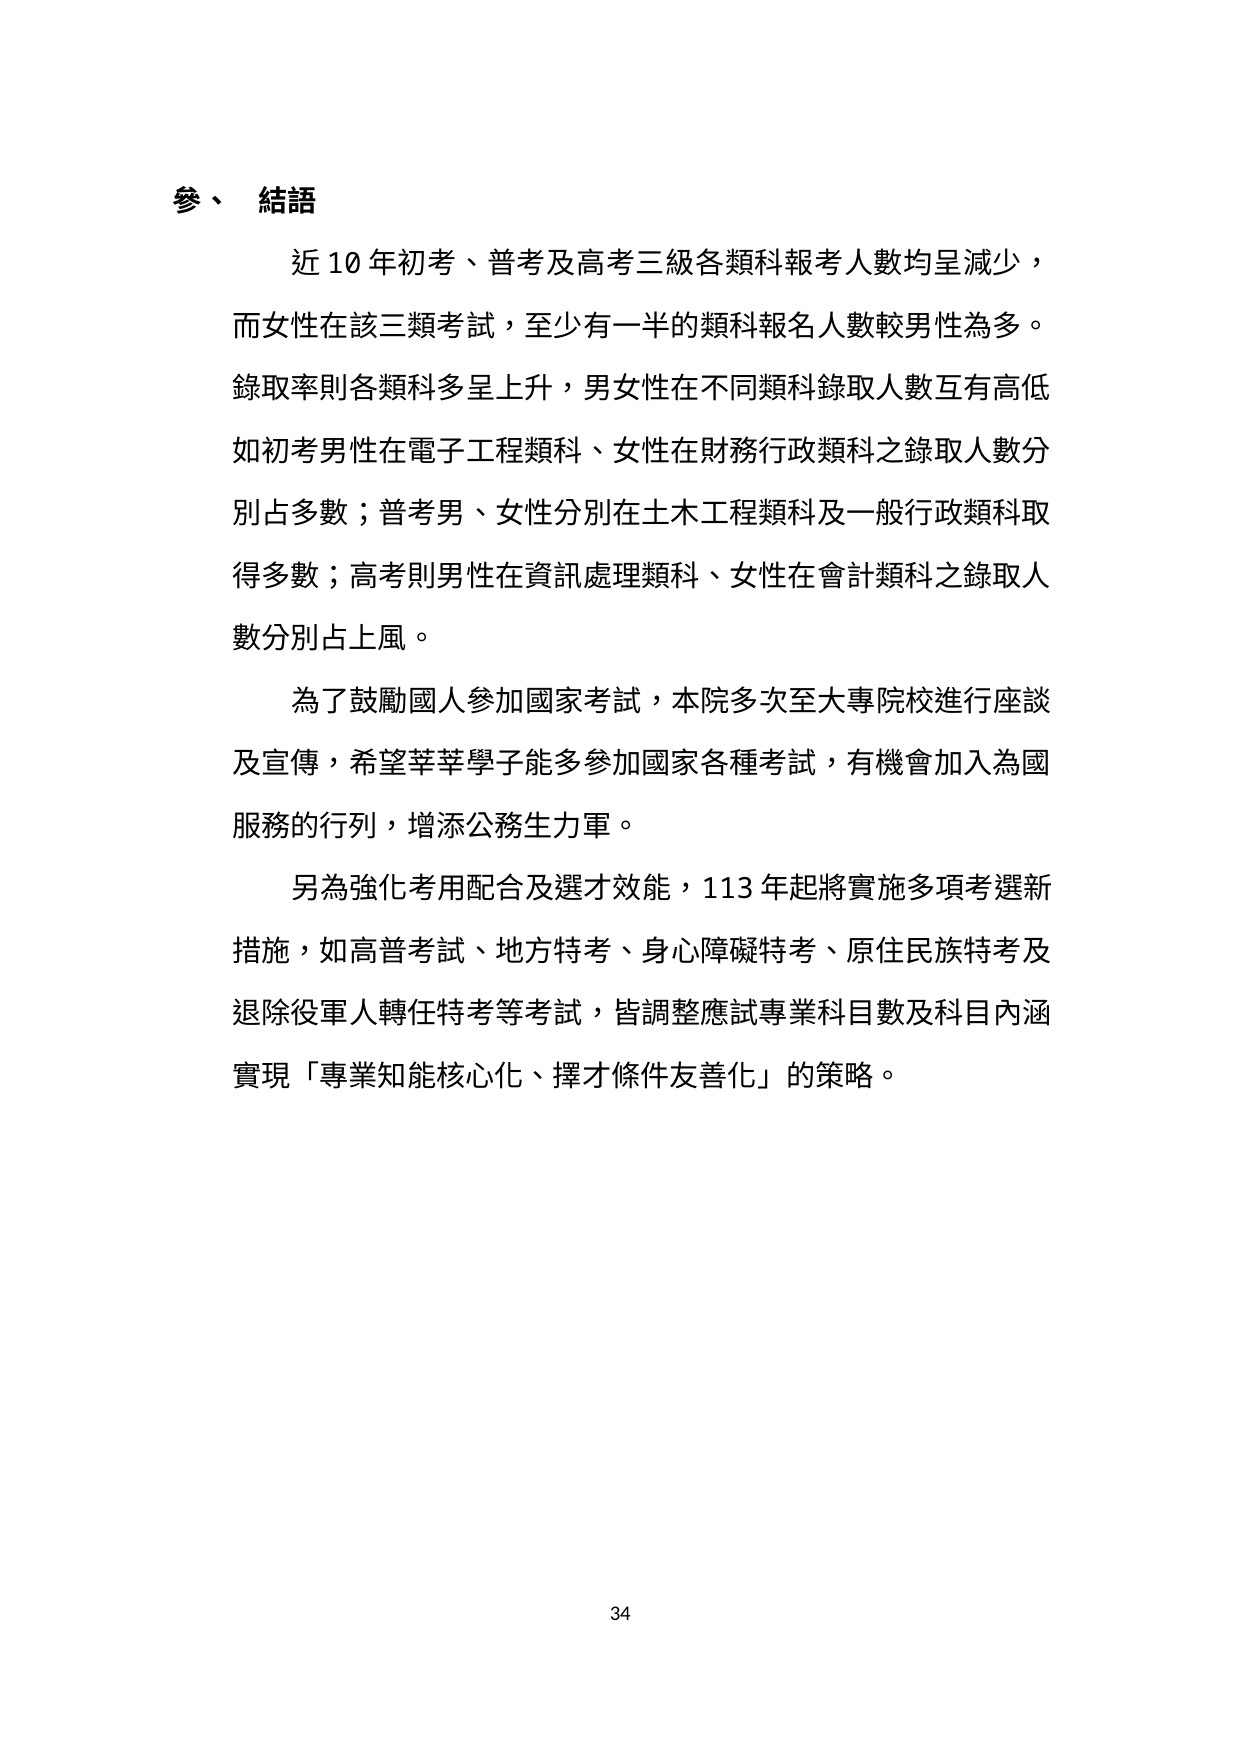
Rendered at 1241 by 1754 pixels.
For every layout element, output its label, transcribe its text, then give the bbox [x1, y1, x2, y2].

text 近10年初考、普考及高考三級各類科報考人數均呈減少，而女性在該三類考試，至少有一半的類科報名人數較男性為多。錄取率則各類科多呈上升，男女性在不同類科錄取人數互有高低。如初考男性在電子工程類科、女性在財務行政類科之錄取人數分別占多數；普考男、女性分別在土木工程類科及一般行政類科取得多數；高考則男性在資訊處理類科、女性在會計類科之錄取人數分別占上風。 [232, 219, 1053, 657]
list 結語 [158, 157, 1053, 219]
text 另為強化考用配合及選才效能，113年起將實施多項考選新措施，如高普考試、地方特考、身心障礙特考、原住民族特考及退除役軍人轉任特考等考試，皆調整應試專業科目數及科目內涵，實現「專業知能核心化、擇才條件友善化」的策略。 [232, 844, 1053, 1094]
text 為了鼓勵國人參加國家考試，本院多次至大專院校進行座談及宣傳，希望莘莘學子能多參加國家各種考試，有機會加入為國服務的行列，增添公務生力軍。 [232, 657, 1053, 844]
